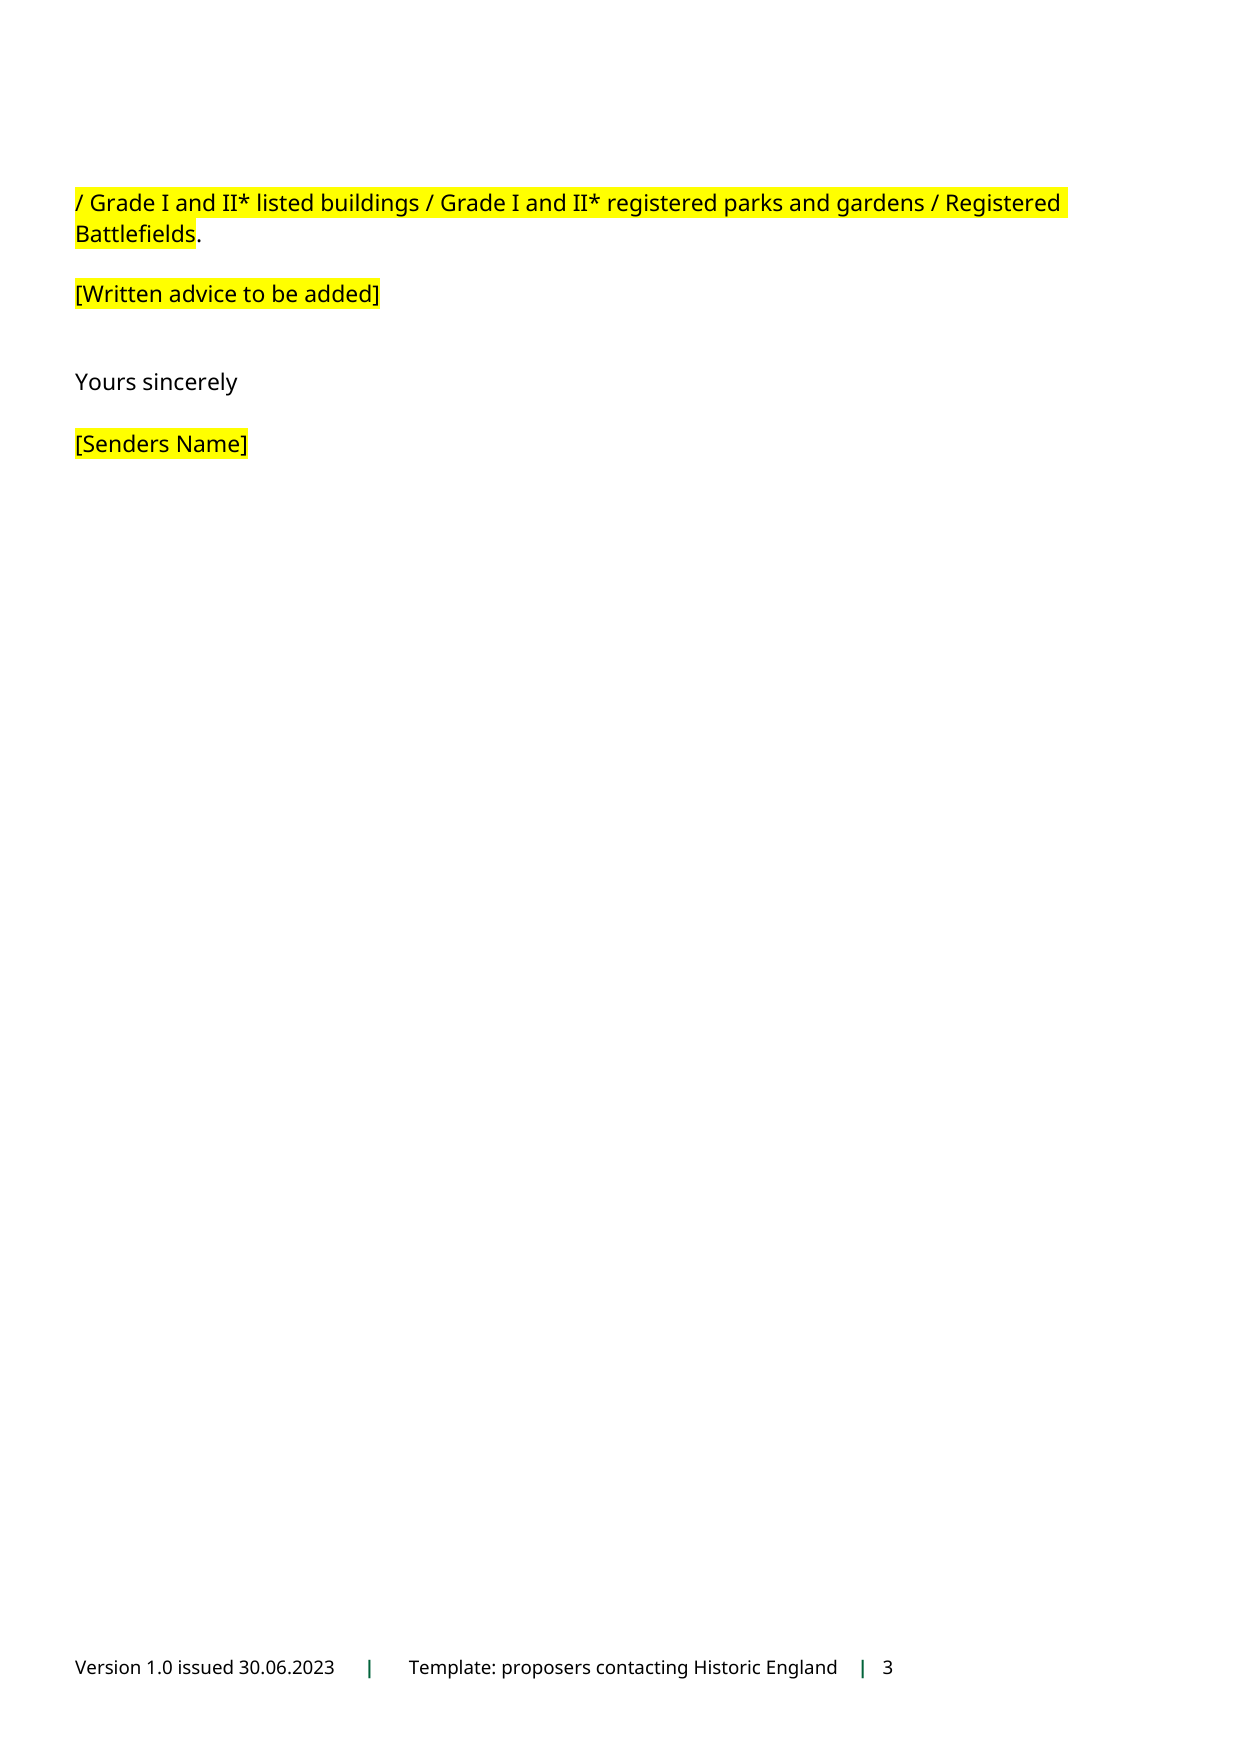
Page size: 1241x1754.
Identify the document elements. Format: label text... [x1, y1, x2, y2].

text [Written advice to be added] [75, 278, 1165, 309]
text / Grade I and II* listed buildings / Grade I and II* registered parks and gardens / Registered Battlefields. [75, 187, 1165, 249]
text Yours sincerely [75, 366, 1165, 397]
text [Senders Name] [75, 428, 1165, 459]
